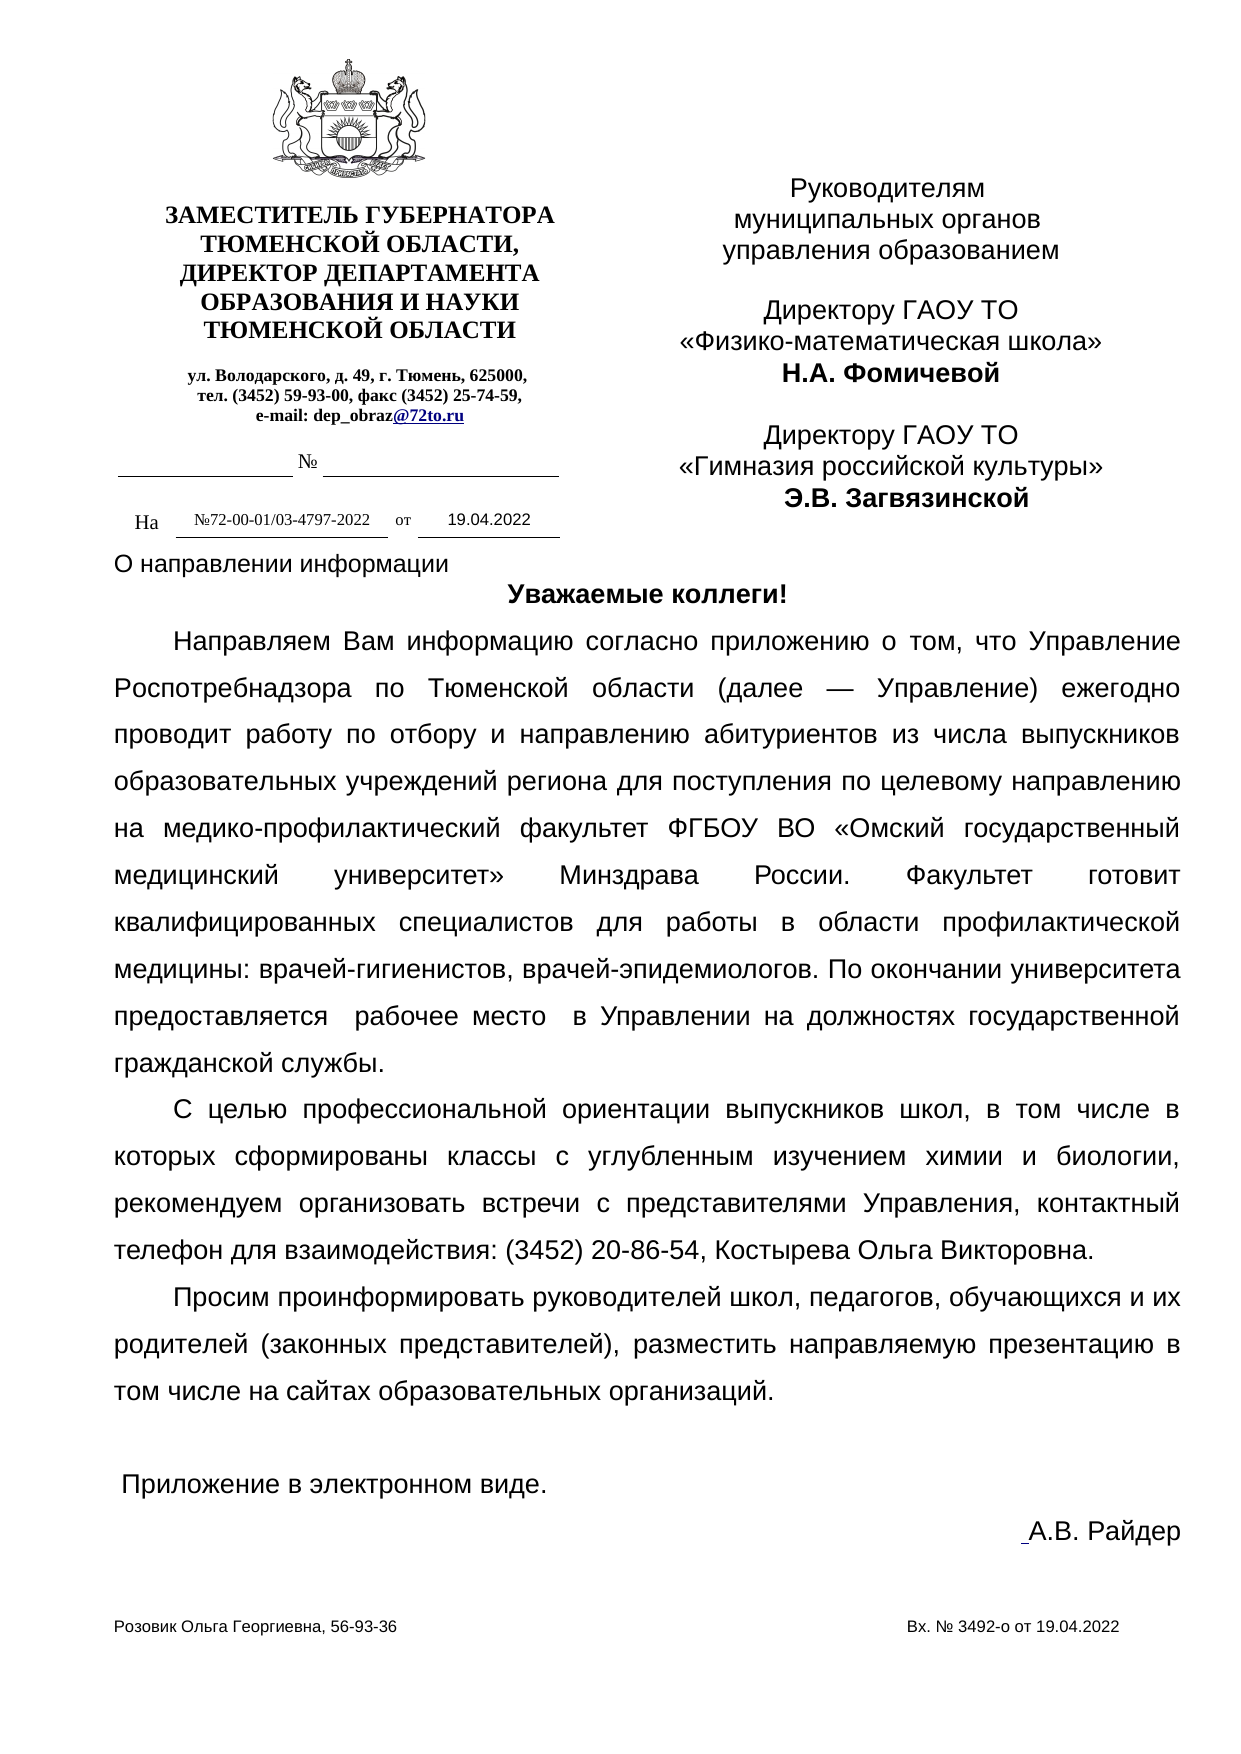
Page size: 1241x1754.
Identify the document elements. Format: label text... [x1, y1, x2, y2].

text Уважаемые коллеги! [114, 578, 1181, 609]
text Приложение в электронном виде. [114, 1468, 1181, 1500]
table_header [426, 59, 602, 172]
table_header 19.04.2022 [418, 507, 560, 537]
table_header На [123, 507, 176, 537]
text Направляем Вам информацию согласно приложению о том, что Управление Роспотребнадзора по Тюменской области (далее — Управление) ежегодно проводит работу по отбору и направлению абитуриентов из числа выпускников образовательных учреждений региона для поступления по целевому направлению на медико-профилактический факультет ФГБОУ ВО «Омский государственный медицинский университет» Минздрава России. Факультет готовит квалифицированных специалистов для работы в области профилактической медицины: врачей-гигиенистов, врачей-эпидемиологов. По окончании университета предоставляется рабочее место в Управлении на должностях государственной гражданской службы. [114, 625, 1181, 1078]
text С целью профессиональной ориентации выпускников школ, в том числе в которых сформированы классы с углубленным изучением химии и биологии, рекомендуем организовать встречи с представителями Управления, контактный телефон для взаимодействия: (3452) 20-86-54, Костырева Ольга Викторовна. [114, 1093, 1181, 1265]
table_header <SED-DATE> [118, 446, 293, 476]
table_header <SED-NUM> [323, 446, 558, 476]
table_header от [388, 507, 418, 537]
table_header [118, 59, 272, 172]
text А.В. Райдер [114, 1515, 1181, 1547]
table_header [602, 59, 1180, 172]
text О направлении информации [114, 549, 1181, 578]
picture [272, 59, 426, 178]
table_cell Руководителям муниципальных органов управления образованием Директору ГАОУ ТО «Физико-математическая школа» Н.А. Фомичевой Директору ГАОУ ТО «Гимназия российской культуры» Э.В. Загвязинской [602, 172, 1180, 549]
table_header №72-00-01/03-4797-2022 [176, 507, 388, 537]
table_cell ЗАМЕСТИТЕЛЬ ГУБЕРНАТОРА ТЮМЕНСКОЙ ОБЛАСТИ, ДИРЕКТОР ДЕПАРТАМЕНТА ОБРАЗОВАНИЯ И НАУКИ ТЮМЕНСКОЙ ОБЛАСТИ ул. Володарского, д. 49, г. Тюмень, 625000, тел. (3452) 59-93-00, факс (3452) 25-74-59, e-mail: dep_obraz@72to.ru [118, 172, 602, 549]
table_header № [293, 446, 322, 476]
text Просим проинформировать руководителей школ, педагогов, обучающихся и их родителей (законных представителей), разместить направляемую презентацию в том числе на сайтах образовательных организаций. [114, 1281, 1181, 1406]
